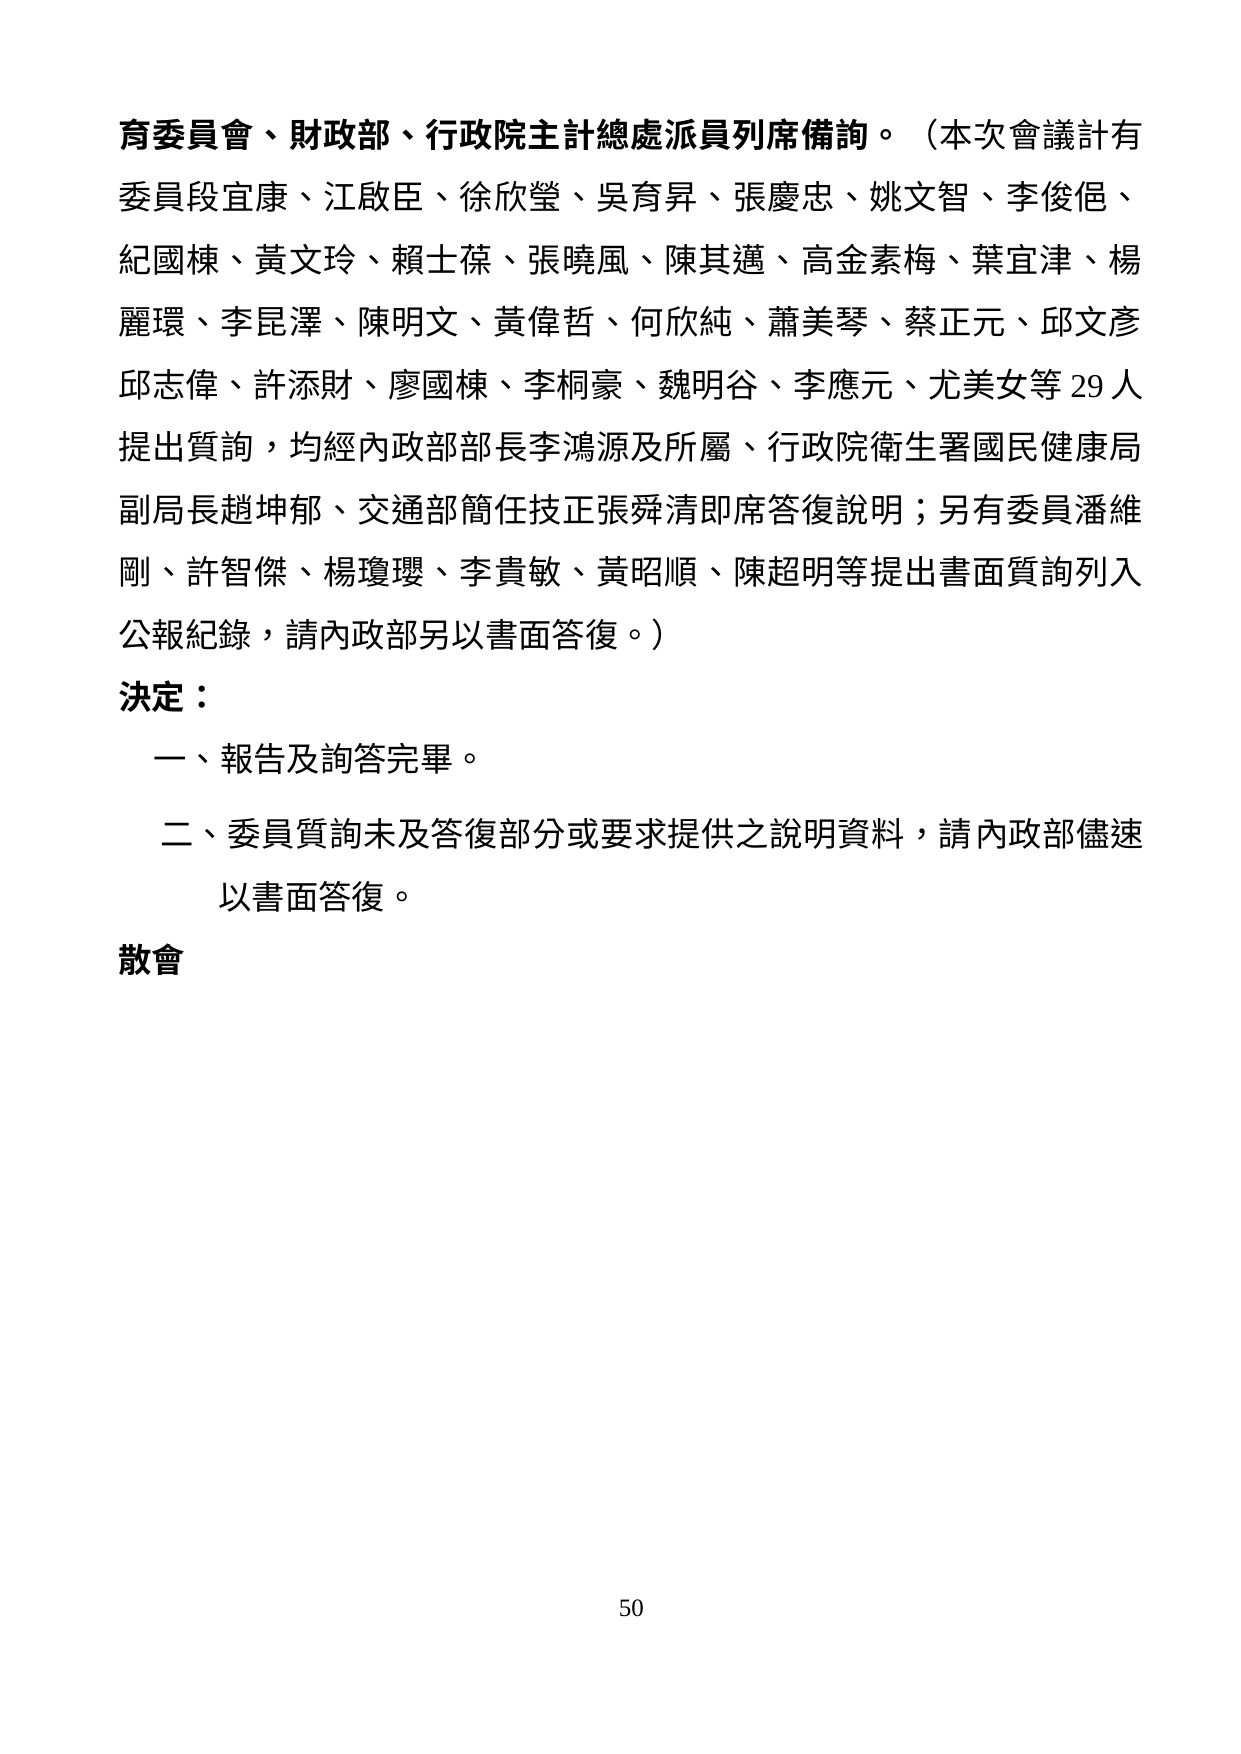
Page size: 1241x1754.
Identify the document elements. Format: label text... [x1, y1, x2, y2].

text 散會 [118, 916, 1144, 978]
text 決定： [118, 653, 1144, 716]
text 二、委員質詢未及答復部分或要求提供之說明資料，請內政部儘速以書面答復。 [118, 791, 1144, 916]
text 邀請內政部部長李鴻源率同所屬就「為落實人口政策檢討現行高齡化社會所採對策」進行專題報告並備質詢；另請行政院衛生署、交通部、行政院金融監督管理委員會、行政院勞工委員會、教育部、行政院體育委員會、財政部、行政院主計總處派員列席備詢。（本次會議計有委員段宜康、江啟臣、徐欣瑩、吳育昇、張慶忠、姚文智、李俊俋、紀國棟、黃文玲、賴士葆、張曉風、陳其邁、高金素梅、葉宜津、楊麗環、李昆澤、陳明文、黃偉哲、何欣純、蕭美琴、蔡正元、邱文彥、邱志偉、許添財、廖國棟、李桐豪、魏明谷、李應元、尤美女等29人提出質詢，均經內政部部長李鴻源及所屬、行政院衛生署國民健康局副局長趙坤郁、交通部簡任技正張舜清即席答復說明；另有委員潘維剛、許智傑、楊瓊瓔、李貴敏、黃昭順、陳超明等提出書面質詢列入公報紀錄，請內政部另以書面答復。） [118, 91, 1144, 653]
text 一、報告及詢答完畢。 [118, 716, 1144, 778]
